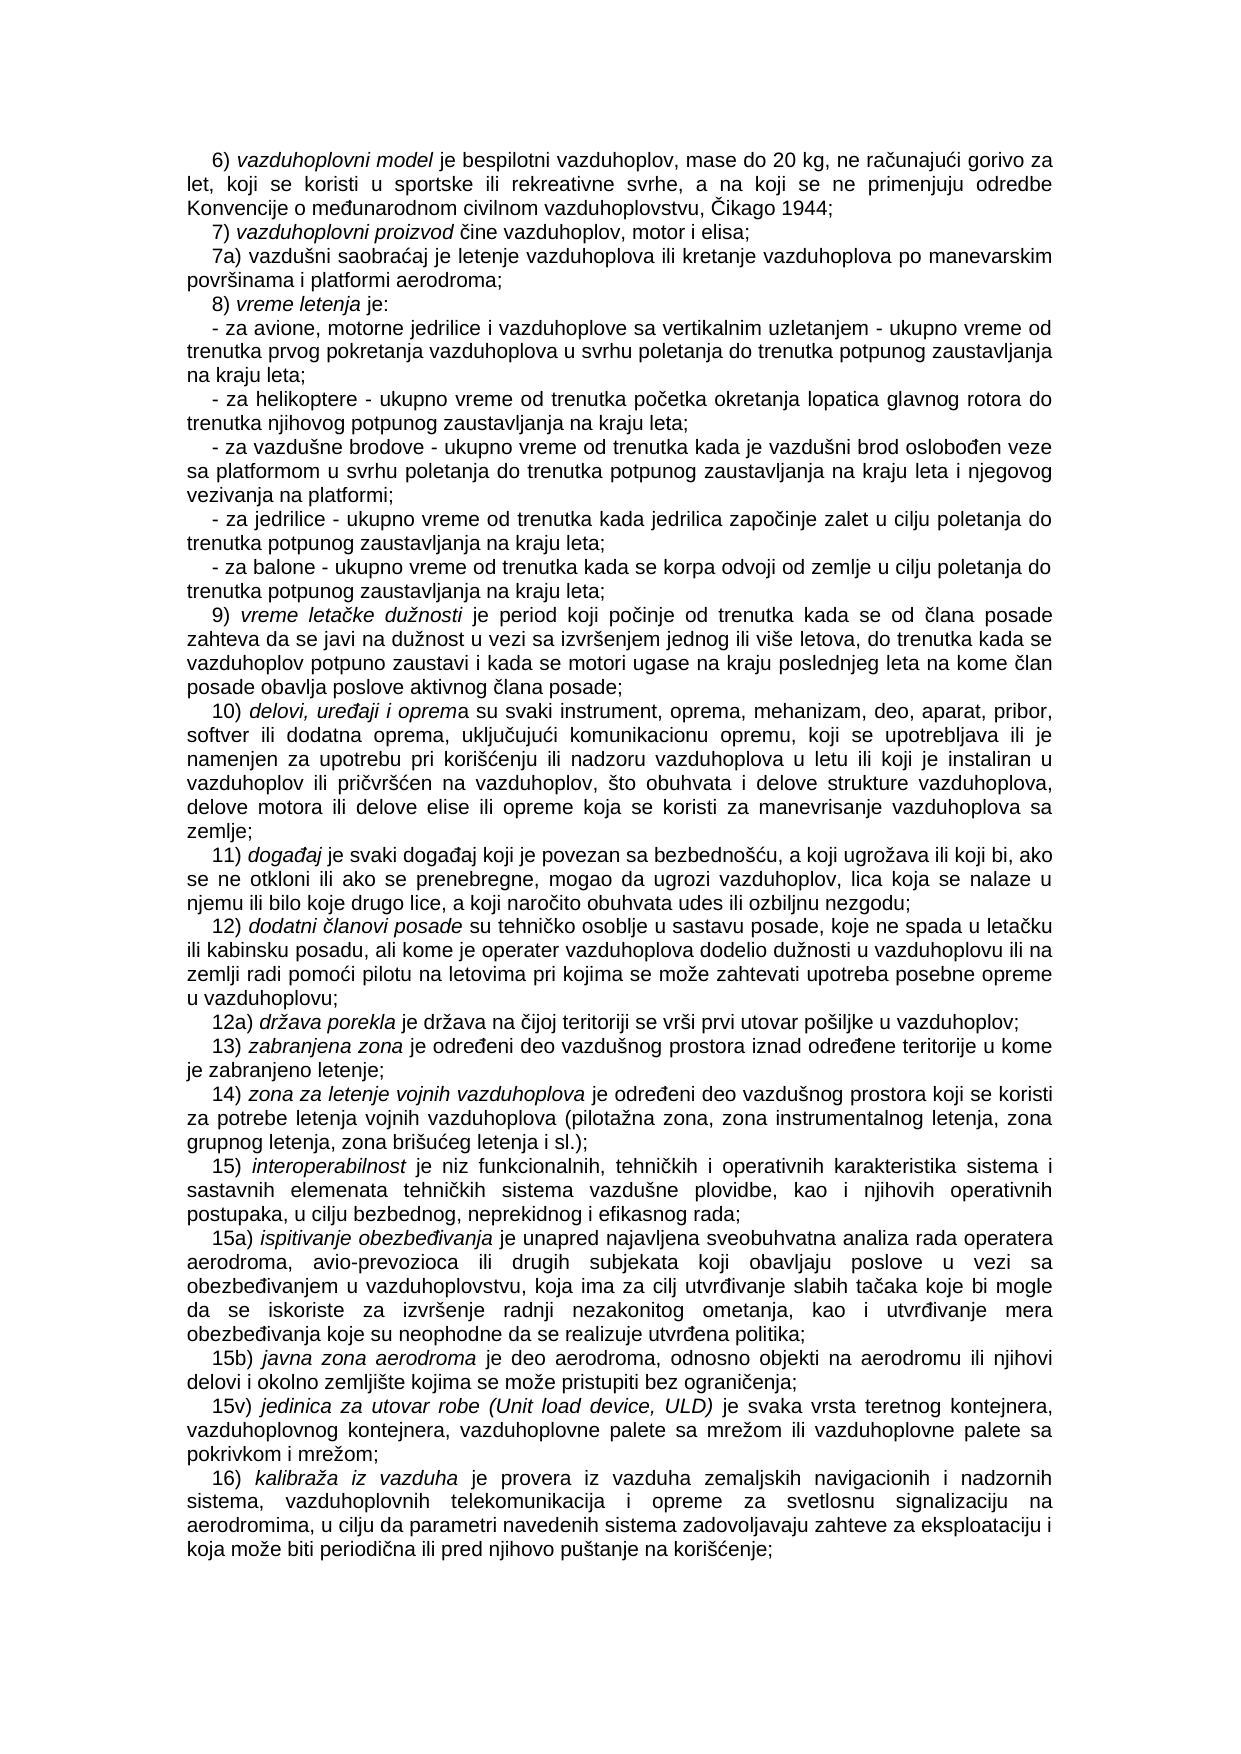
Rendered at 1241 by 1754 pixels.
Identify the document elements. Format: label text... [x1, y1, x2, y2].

text 15a) ispitivanje obezbeđivanja je unapred najavljena sveobuhvatna analiza rada operatera aerodroma, avio-prevozioca ili drugih subjekata koji obavljaju poslove u vezi sa obezbeđivanjem u vazduhoplovstvu, koja ima za cilj utvrđivanje slabih tačaka koje bi mogle da se iskoriste za izvršenje radnji nezakonitog ometanja, kao i utvrđivanje mera obezbeđivanja koje su neophodne da se realizuje utvrđena politika; [187, 1226, 1053, 1346]
text - za avione, motorne jedrilice i vazduhoplove sa vertikalnim uzletanjem - ukupno vreme od trenutka prvog pokretanja vazduhoplova u svrhu poletanja do trenutka potpunog zaustavljanja na kraju leta; [187, 315, 1053, 387]
text - za helikoptere - ukupno vreme od trenutka početka okretanja lopatica glavnog rotora do trenutka njihovog potpunog zaustavljanja na kraju leta; [187, 387, 1053, 435]
text 7a) vazdušni saobraćaj je letenje vazduhoplova ili kretanje vazduhoplova po manevarskim površinama i platformi aerodroma; [187, 243, 1053, 291]
text 12a) država porekla je država na čijoj teritoriji se vrši prvi utovar pošiljke u vazduhoplov; [187, 1010, 1053, 1034]
text 14) zona za letenje vojnih vazduhoplova je određeni deo vazdušnog prostora koji se koristi za potrebe letenja vojnih vazduhoplova (pilotažna zona, zona instrumentalnog letenja, zona grupnog letenja, zona brišućeg letenja i sl.); [187, 1082, 1053, 1154]
text 9) vreme letačke dužnosti je period koji počinje od trenutka kada se od člana posade zahteva da se javi na dužnost u vezi sa izvršenjem jednog ili više letova, do trenutka kada se vazduhoplov potpuno zaustavi i kada se motori ugase na kraju poslednjeg leta na kome član posade obavlja poslove aktivnog člana posade; [187, 603, 1053, 699]
text 8) vreme letenja je: [187, 291, 1053, 315]
text - za vazdušne brodove - ukupno vreme od trenutka kada je vazdušni brod oslobođen veze sa platformom u svrhu poletanja do trenutka potpunog zaustavljanja na kraju leta i njegovog vezivanja na platformi; [187, 435, 1053, 507]
text 16) kalibraža iz vazduha je provera iz vazduha zemaljskih navigacionih i nadzornih sistema, vazduhoplovnih telekomunikacija i opreme za svetlosnu signalizaciju na aerodromima, u cilju da parametri navedenih sistema zadovoljavaju zahteve za eksploataciju i koja može biti periodična ili pred njihovo puštanje na korišćenje; [187, 1465, 1053, 1561]
text 15v) jedinica za utovar robe (Unit load device, ULD) je svaka vrsta teretnog kontejnera, vazduhoplovnog kontejnera, vazduhoplovne palete sa mrežom ili vazduhoplovne palete sa pokrivkom i mrežom; [187, 1393, 1053, 1465]
text 15) interoperabilnost je niz funkcionalnih, tehničkih i operativnih karakteristika sistema i sastavnih elemenata tehničkih sistema vazdušne plovidbe, kao i njihovih operativnih postupaka, u cilju bezbednog, neprekidnog i efikasnog rada; [187, 1154, 1053, 1226]
text 12) dodatni članovi posade su tehničko osoblje u sastavu posade, koje ne spada u letačku ili kabinsku posadu, ali kome je operater vazduhoplova dodelio dužnosti u vazduhoplovu ili na zemlji radi pomoći pilotu na letovima pri kojima se može zahtevati upotreba posebne opreme u vazduhoplovu; [187, 914, 1053, 1010]
text 15b) javna zona aerodroma je deo aerodroma, odnosno objekti na aerodromu ili njihovi delovi i okolno zemljište kojima se može pristupiti bez ograničenja; [187, 1346, 1053, 1393]
text 7) vazduhoplovni proizvod čine vazduhoplov, motor i elisa; [187, 219, 1053, 243]
text - za balone - ukupno vreme od trenutka kada se korpa odvoji od zemlje u cilju poletanja do trenutka potpunog zaustavljanja na kraju leta; [187, 555, 1053, 603]
text - za jedrilice - ukupno vreme od trenutka kada jedrilica započinje zalet u cilju poletanja do trenutka potpunog zaustavljanja na kraju leta; [187, 507, 1053, 555]
text 11) događaj je svaki događaj koji je povezan sa bezbednošću, a koji ugrožava ili koji bi, ako se ne otkloni ili ako se prenebregne, mogao da ugrozi vazduhoplov, lica koja se nalaze u njemu ili bilo koje drugo lice, a koji naročito obuhvata udes ili ozbiljnu nezgodu; [187, 842, 1053, 914]
text 10) delovi, uređaji i oprema su svaki instrument, oprema, mehanizam, deo, aparat, pribor, softver ili dodatna oprema, uključujući komunikacionu opremu, koji se upotrebljava ili je namenjen za upotrebu pri korišćenju ili nadzoru vazduhoplova u letu ili koji je instaliran u vazduhoplov ili pričvršćen na vazduhoplov, što obuhvata i delove strukture vazduhoplova, delove motora ili delove elise ili opreme koja se koristi za manevrisanje vazduhoplova sa zemlje; [187, 699, 1053, 842]
text 6) vazduhoplovni model je bespilotni vazduhoplov, mase do 20 kg, ne računajući gorivo za let, koji se koristi u sportske ili rekreativne svrhe, a na koji se ne primenjuju odredbe Konvencije o međunarodnom civilnom vazduhoplovstvu, Čikago 1944; [187, 148, 1053, 219]
text 13) zabranjena zona je određeni deo vazdušnog prostora iznad određene teritorije u kome je zabranjeno letenje; [187, 1034, 1053, 1082]
